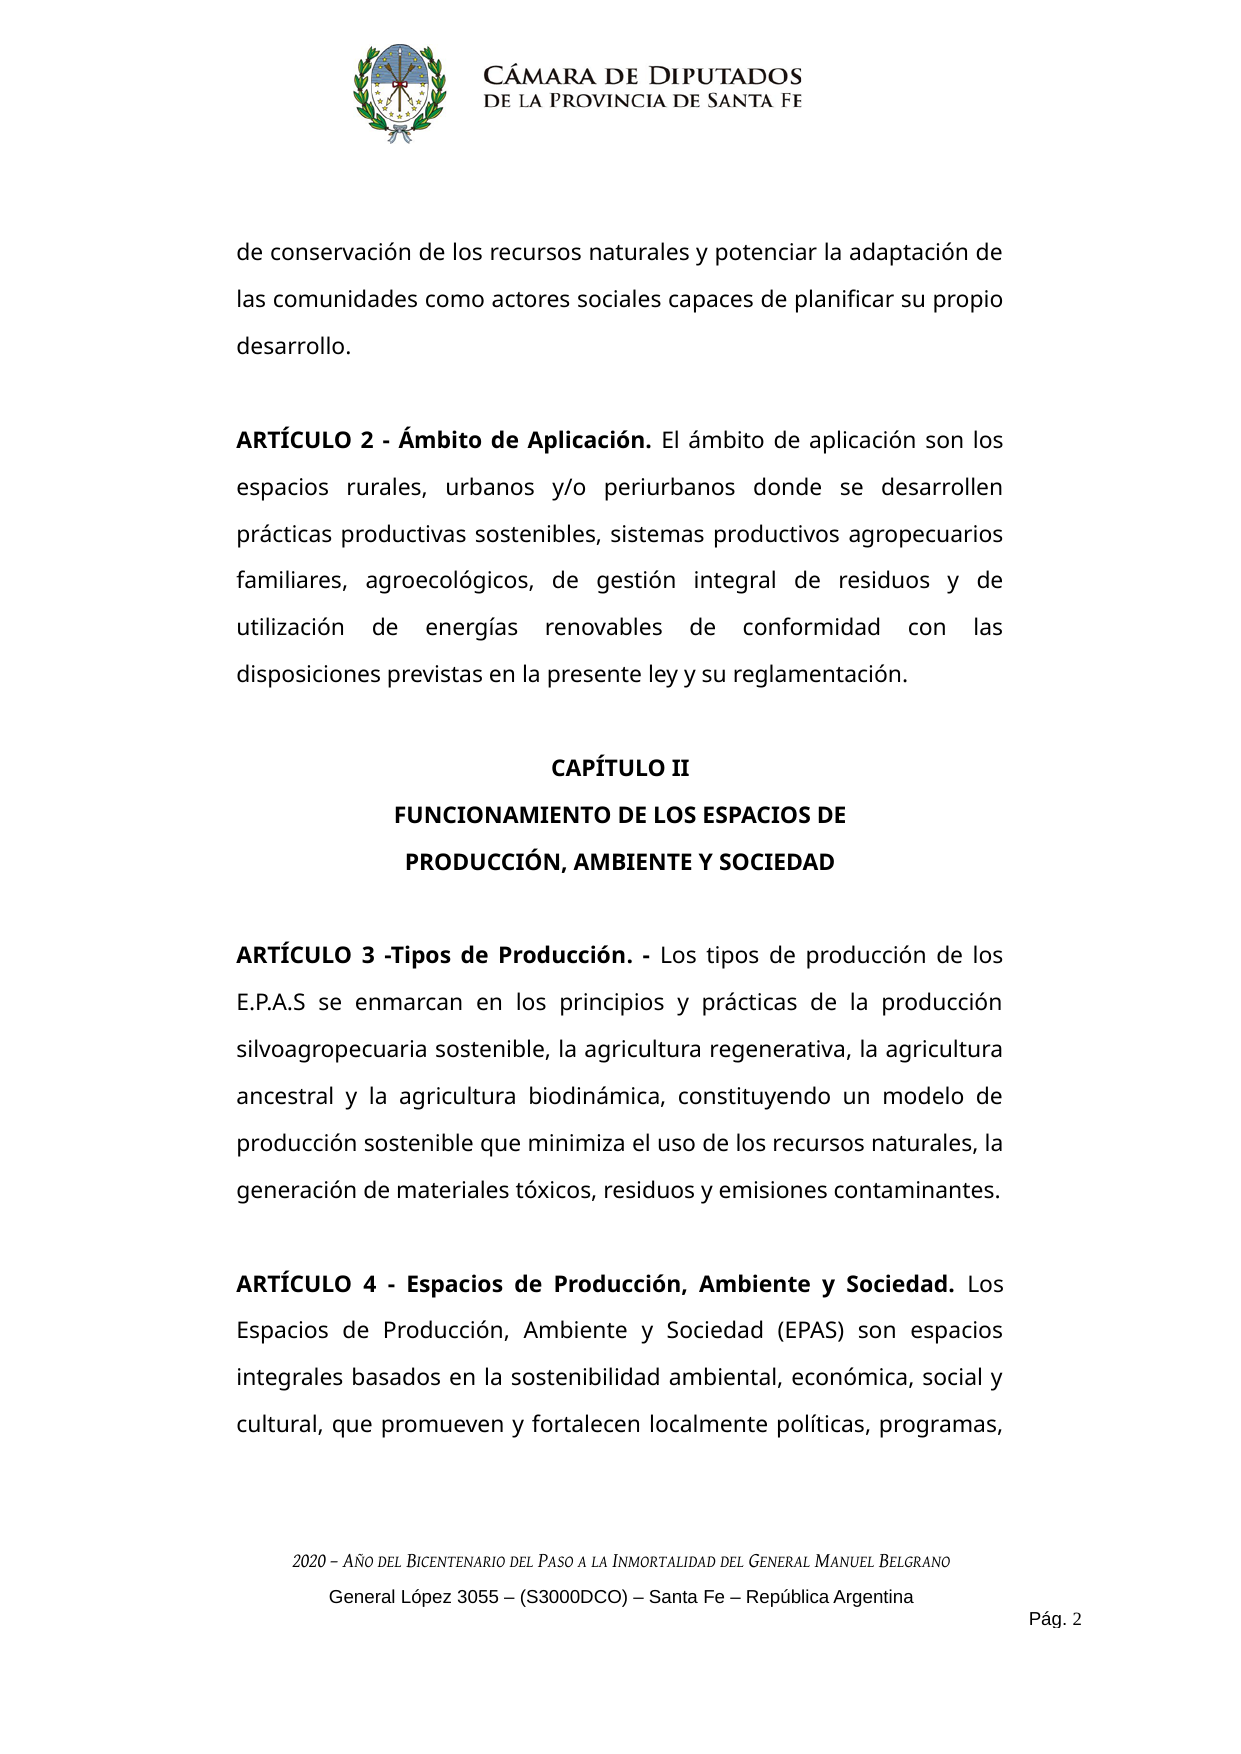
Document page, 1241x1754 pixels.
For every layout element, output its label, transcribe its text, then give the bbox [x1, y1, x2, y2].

text PRODUCCIÓN, AMBIENTE Y SOCIEDAD [236, 846, 1004, 877]
text de conservación de los recursos naturales y potenciar la adaptación de las comunidades como actores sociales capaces de planificar su propio desarrollo. [236, 236, 1004, 361]
text CAPÍTULO II [236, 752, 1004, 783]
text ARTÍCULO 4 - Espacios de Producción, Ambiente y Sociedad. Los Espacios de Producción, Ambiente y Sociedad (EPAS) son espacios integrales basados en la sostenibilidad ambiental, económica, social y cultural, que promueven y fortalecen localmente políticas, programas, [236, 1267, 1004, 1439]
text ARTÍCULO 2 - Ámbito de Aplicación. El ámbito de aplicación son los espacios rurales, urbanos y/o periurbanos donde se desarrollen prácticas productivas sostenibles, sistemas productivos agropecuarios familiares, agroecológicos, de gestión integral de residuos y de utilización de energías renovables de conformidad con las disposiciones previstas en la presente ley y su reglamentación. [236, 424, 1004, 689]
text ARTÍCULO 3 -Tipos de Producción. - Los tipos de producción de los E.P.A.S se enmarcan en los principios y prácticas de la producción silvoagropecuaria sostenible, la agricultura regenerativa, la agricultura ancestral y la agricultura biodinámica, constituyendo un modelo de producción sostenible que minimiza el uso de los recursos naturales, la generación de materiales tóxicos, residuos y emisiones contaminantes. [236, 939, 1004, 1205]
text FUNCIONAMIENTO DE LOS ESPACIOS DE [236, 799, 1004, 830]
